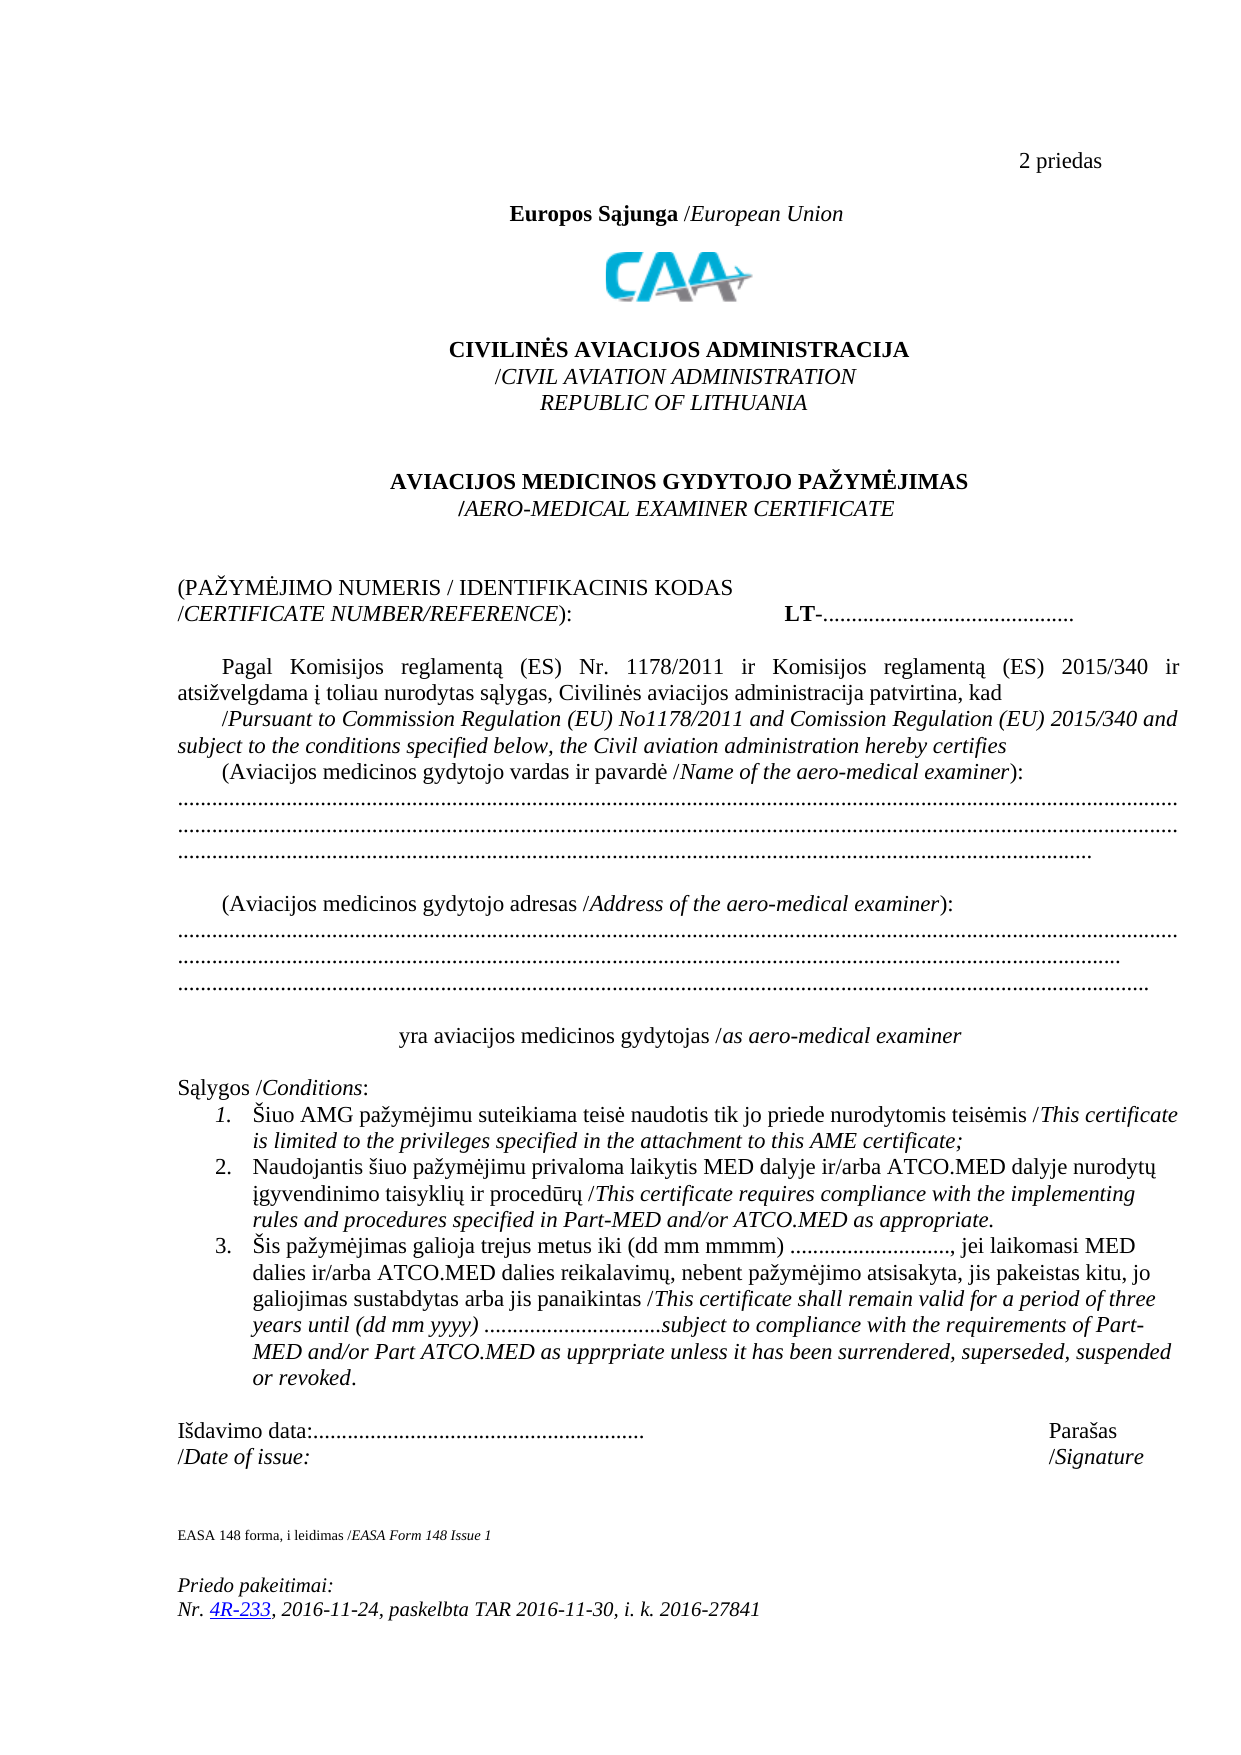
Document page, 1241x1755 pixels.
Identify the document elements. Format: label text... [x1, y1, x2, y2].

text EASA 148 forma, i leidimas /EASA Form 148 Issue 1 [177, 1527, 1181, 1544]
text /Date of issue: /Signature [177, 1443, 1181, 1470]
text yra aviacijos medicinos gydytojas /as aero-medical examiner [177, 1022, 1181, 1048]
text CIVILINĖS AVIACIJOS ADMINISTRACIJA [177, 336, 1181, 363]
text Sąlygos /Conditions: [177, 1074, 1181, 1101]
text Priedo pakeitimai: [177, 1573, 1181, 1597]
text ............................................................................................................................................................................... [177, 784, 1181, 811]
text Nr. 4R-233, 2016-11-24, paskelbta TAR 2016-11-30, i. k. 2016-27841 [177, 1597, 1181, 1621]
text REPUBLIC OF LITHUANIA [177, 389, 1181, 416]
text (PAŽYMĖJIMO NUMERIS / IDENTIFIKACINIS KODAS [177, 574, 1181, 600]
text /CERTIFICATE NUMBER/REFERENCE): LT-............................................ [177, 600, 1181, 626]
text /Pursuant to Commission Regulation (EU) No1178/2011 and Comission Regulation (EU) 2015/340 and subject to the conditions specified below, the Civil aviation administration hereby certifies [177, 705, 1181, 758]
text Pagal Komisijos reglamentą (ES) Nr. 1178/2011 ir Komisijos reglamentą (ES) 2015/340 ir atsižvelgdama į toliau nurodytas sąlygas, Civilinės aviacijos administracija patvirtina, kad [177, 653, 1181, 705]
text 3. Šis pažymėjimas galioja trejus metus iki (dd mm mmmm) ............................, jei laikomasi MED dalies ir/arba ATCO.MED dalies reikalavimų, nebent pažymėjimo atsisakyta, jis pakeistas kitu, jo galiojimas sustabdytas arba jis panaikintas /This certificate shall remain valid for a period of three years until (dd mm yyyy) ...............................subject to compliance with the requirements of Part-MED and/or Part ATCO.MED as upprpriate unless it has been surrendered, superseded, suspended or revoked. [215, 1232, 1181, 1391]
text AVIACIJOS MEDICINOS GYDYTOJO PAŽYMĖJIMAS [177, 468, 1181, 494]
text /CIVIL AVIATION ADMINISTRATION [177, 363, 1181, 389]
text .......................................................................................................................................................................... [177, 969, 1181, 995]
text 2. Naudojantis šiuo pažymėjimu privaloma laikytis MED dalyje ir/arba ATCO.MED dalyje nurodytų įgyvendinimo taisyklių ir procedūrų /This certificate requires compliance with the implementing rules and procedures specified in Part-MED and/or ATCO.MED as appropriate. [215, 1153, 1181, 1232]
text ..................................................................................................................................................................... [177, 943, 1181, 969]
text 2 priedas [177, 147, 1181, 173]
text Išdavimo data:.......................................................... Parašas [177, 1417, 1181, 1443]
text ............................................................................................................................................................................... [177, 916, 1181, 943]
text Europos Sąjunga /European Union [177, 199, 1181, 226]
text (Aviacijos medicinos gydytojo vardas ir pavardė /Name of the aero-medical examiner): [177, 758, 1181, 784]
text 1. Šiuo AMG pažymėjimu suteikiama teisė naudotis tik jo priede nurodytomis teisėmis /This certificate is limited to the privileges specified in the attachment to this AME certificate; [215, 1101, 1181, 1153]
text ............................................................................................................................................................................... [177, 811, 1181, 837]
text /AERO-MEDICAL EXAMINER CERTIFICATE [177, 494, 1181, 521]
text ................................................................................................................................................................ [177, 837, 1181, 863]
text (Aviacijos medicinos gydytojo adresas /Address of the aero-medical examiner): [177, 890, 1181, 916]
